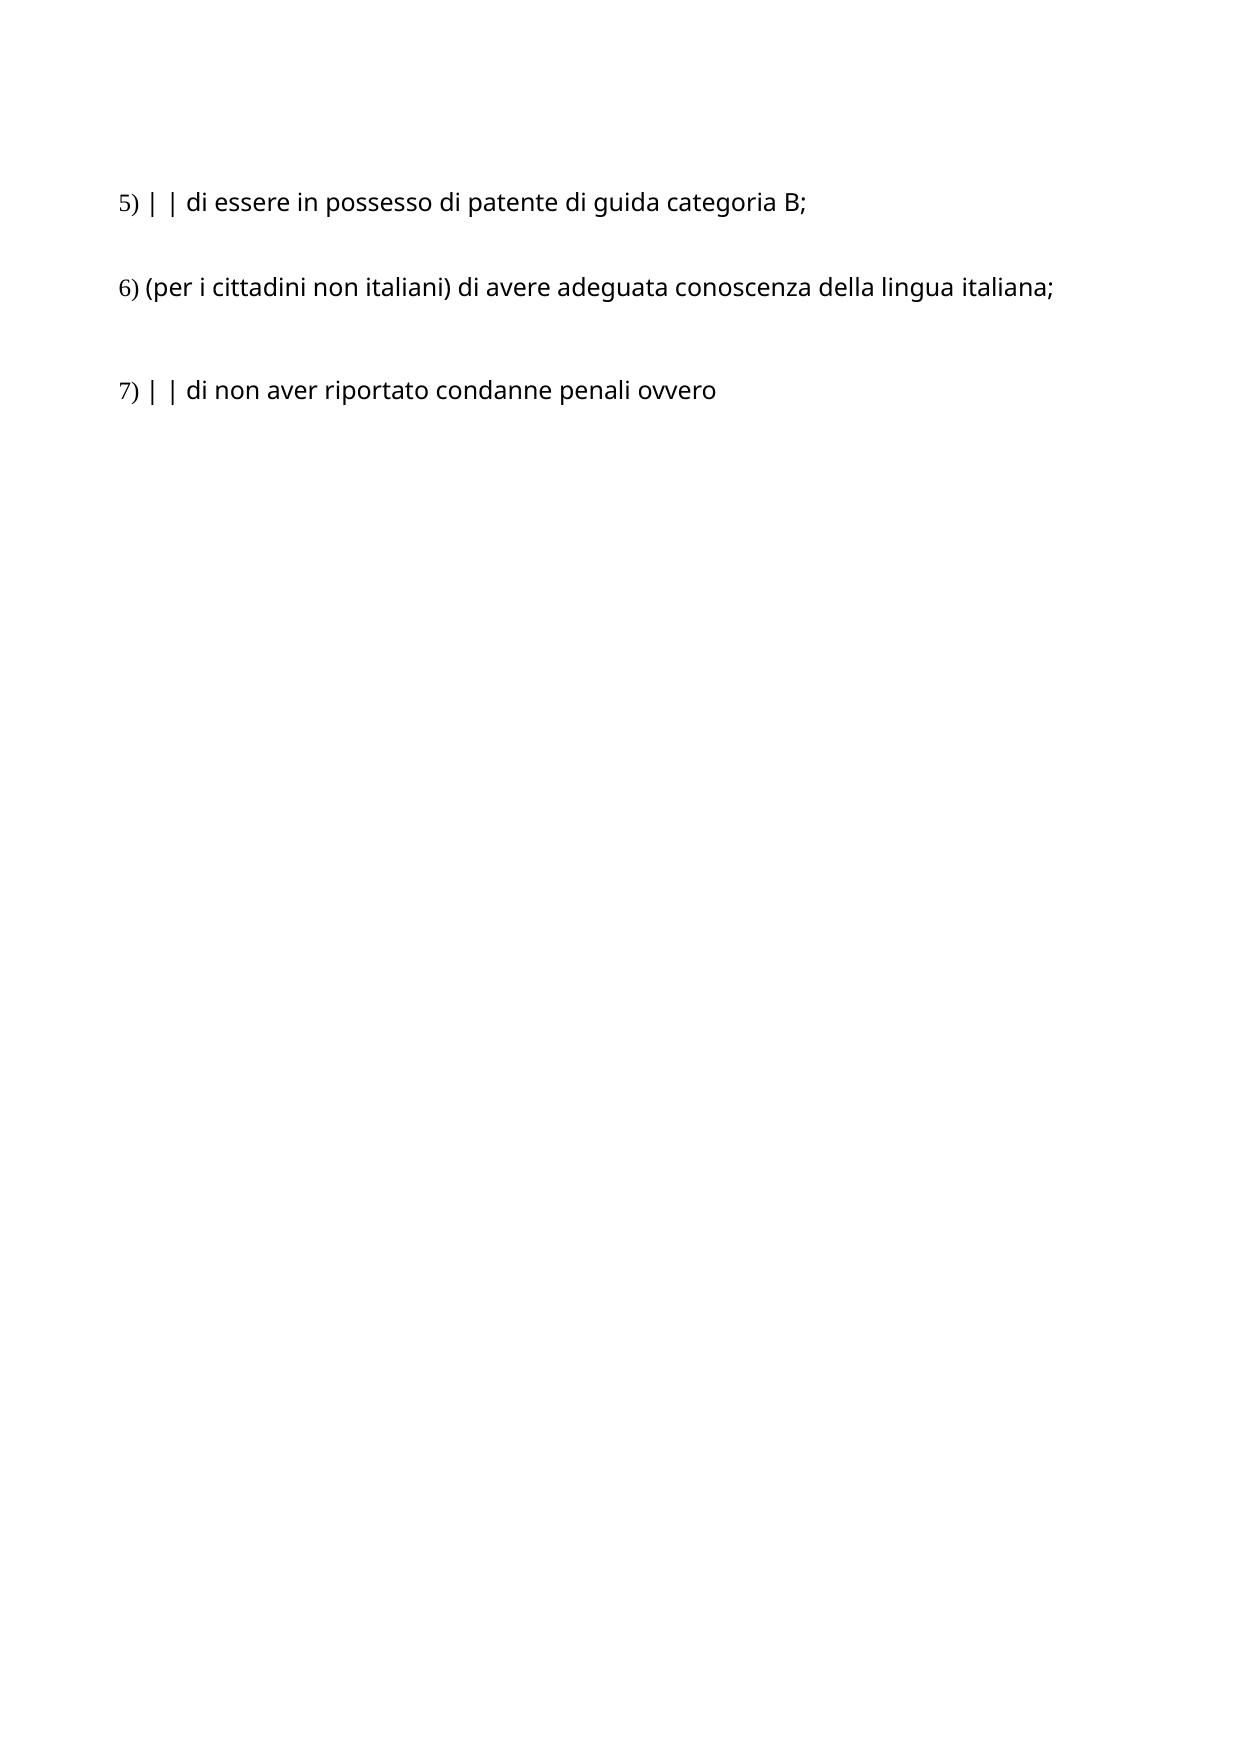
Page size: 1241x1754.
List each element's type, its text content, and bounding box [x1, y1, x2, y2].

list | | di essere in possesso di patente di guida categoria B; [118, 185, 1140, 219]
list (per i cittadini non italiani) di avere adeguata conoscenza della lingua italiana; [118, 270, 1140, 304]
list | | di non aver riportato condanne penali ovvero [118, 372, 1140, 407]
